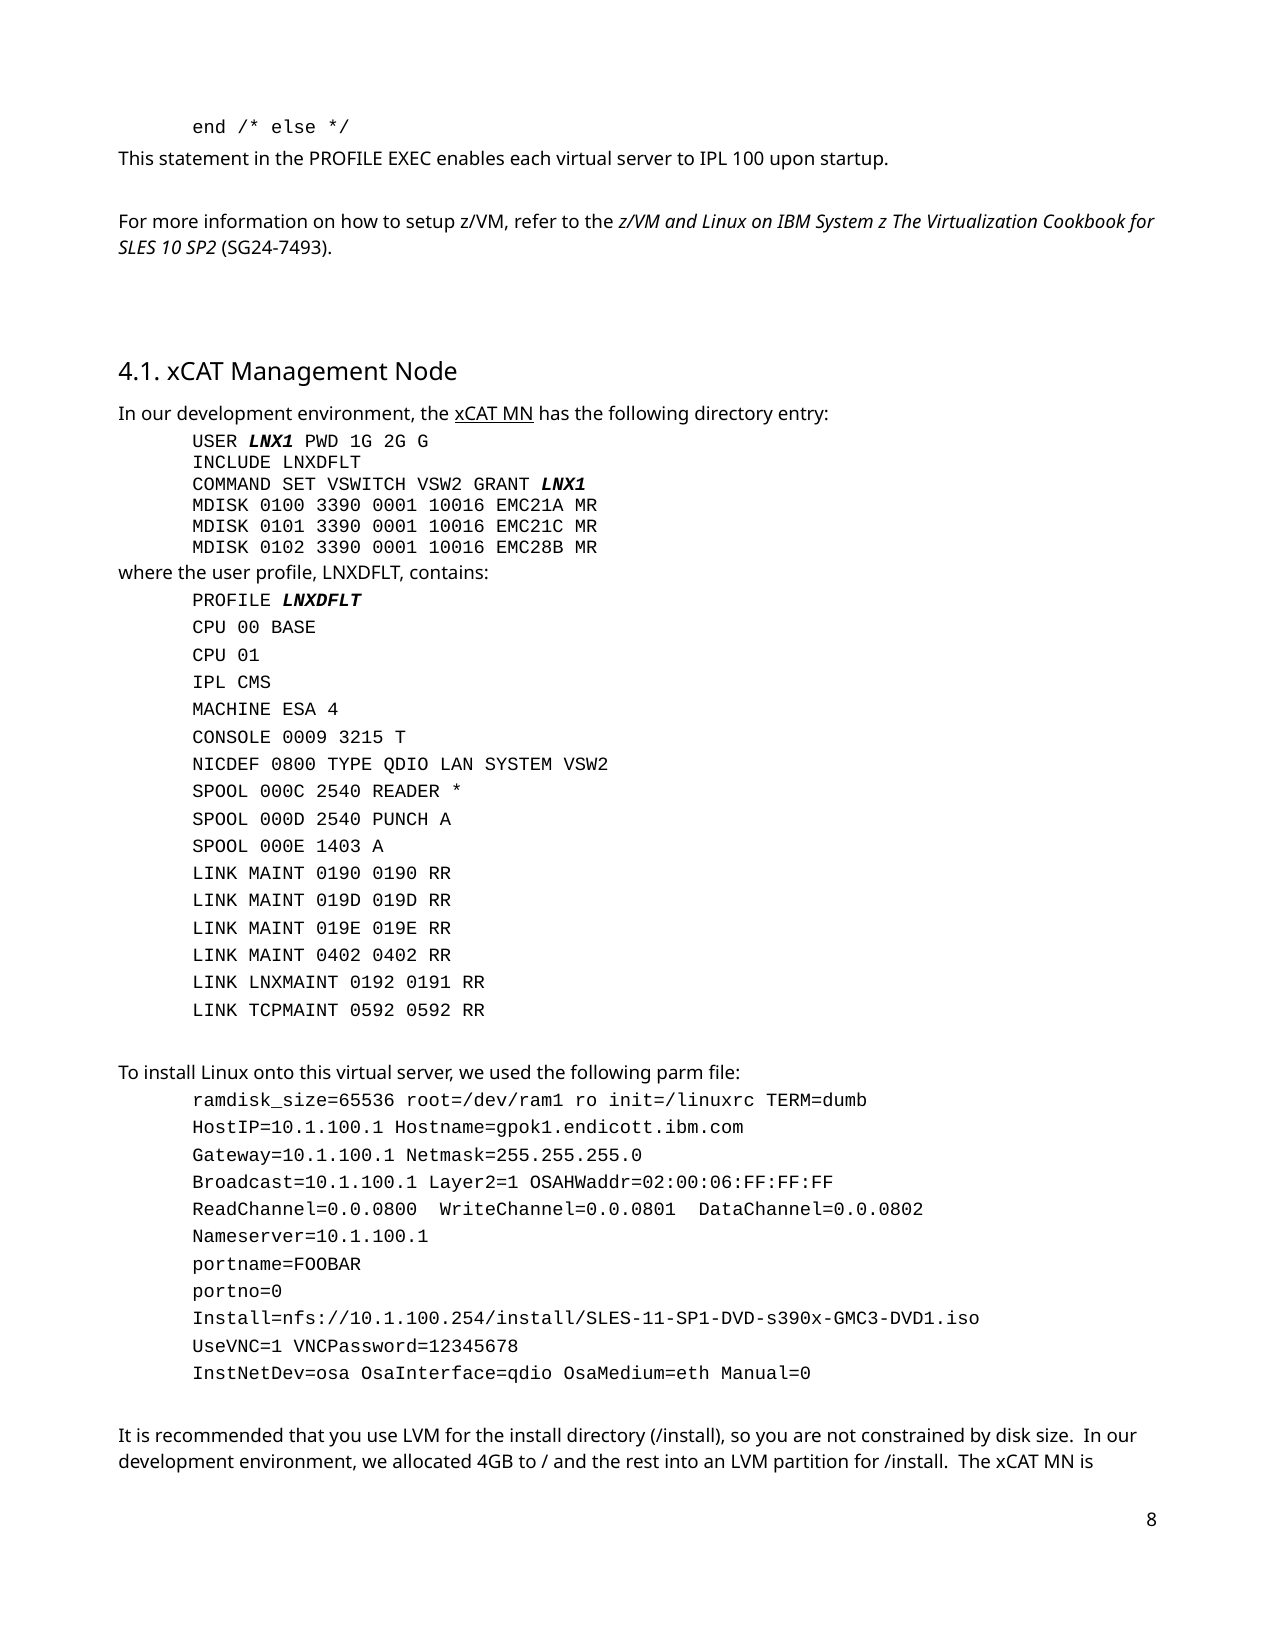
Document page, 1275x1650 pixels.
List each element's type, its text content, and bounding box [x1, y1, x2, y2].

text For more information on how to setup z/VM, refer to the z/VM and Linux on IBM System z The Virtualization Cookbook for SLES 10 SP2 (SG24-7493). [118, 208, 1157, 259]
text PROFILE LNXDFLT [192, 591, 1157, 612]
text portno=0 [192, 1282, 1157, 1303]
text IPL CMS [192, 673, 1157, 694]
text Install=nfs://10.1.100.254/install/SLES-11-SP1-DVD-s390x-GMC3-DVD1.iso [192, 1309, 1157, 1330]
text INCLUDE LNXDFLT [192, 453, 1157, 474]
text SPOOL 000E 1403 A [192, 837, 1157, 858]
text LINK MAINT 019D 019D RR [192, 891, 1157, 912]
text LINK TCPMAINT 0592 0592 RR [192, 1000, 1157, 1022]
text MDISK 0102 3390 0001 10016 EMC28B MR [192, 538, 1157, 559]
text InstNetDev=osa OsaInterface=qdio OsaMedium=eth Manual=0 [192, 1364, 1157, 1385]
text COMMAND SET VSWITCH VSW2 GRANT LNX1 [192, 474, 1157, 496]
text MDISK 0101 3390 0001 10016 EMC21C MR [192, 517, 1157, 538]
text Gateway=10.1.100.1 Netmask=255.255.255.0 [192, 1145, 1157, 1167]
text USER LNX1 PWD 1G 2G G [192, 432, 1157, 453]
text ReadChannel=0.0.0800 WriteChannel=0.0.0801 DataChannel=0.0.0802 [192, 1200, 1157, 1221]
text Broadcast=10.1.100.1 Layer2=1 OSAHWaddr=02:00:06:FF:FF:FF [192, 1173, 1157, 1194]
text portname=FOOBAR [192, 1254, 1157, 1276]
text This statement in the PROFILE EXEC enables each virtual server to IPL 100 upon startup. [118, 145, 1157, 171]
text LINK MAINT 0190 0190 RR [192, 864, 1157, 885]
text SPOOL 000D 2540 PUNCH A [192, 809, 1157, 831]
text LINK MAINT 019E 019E RR [192, 918, 1157, 940]
subtitle 4.1. xCAT Management Node [118, 354, 1157, 388]
text where the user profile, LNXDFLT, contains: [118, 559, 1157, 585]
text MACHINE ESA 4 [192, 700, 1157, 721]
text LINK LNXMAINT 0192 0191 RR [192, 973, 1157, 994]
text SPOOL 000C 2540 READER * [192, 782, 1157, 803]
text end /* else */ [192, 118, 1157, 139]
text Nameserver=10.1.100.1 [192, 1227, 1157, 1248]
text UseVNC=1 VNCPassword=12345678 [192, 1336, 1157, 1358]
text CPU 00 BASE [192, 618, 1157, 639]
text NICDEF 0800 TYPE QDIO LAN SYSTEM VSW2 [192, 755, 1157, 776]
text CONSOLE 0009 3215 T [192, 727, 1157, 749]
text In our development environment, the xCAT MN has the following directory entry: [118, 400, 1157, 426]
text LINK MAINT 0402 0402 RR [192, 946, 1157, 967]
text To install Linux onto this virtual server, we used the following parm file: [118, 1059, 1157, 1085]
text ramdisk_size=65536 root=/dev/ram1 ro init=/linuxrc TERM=dumb [192, 1091, 1157, 1112]
text It is recommended that you use LVM for the install directory (/install), so you are not constrained by disk size. In our development environment, we allocated 4GB to / and the rest into an LVM partition for /install. The xCAT MN is [118, 1422, 1157, 1473]
text CPU 01 [192, 646, 1157, 667]
text HostIP=10.1.100.1 Hostname=gpok1.endicott.ibm.com [192, 1118, 1157, 1139]
text MDISK 0100 3390 0001 10016 EMC21A MR [192, 496, 1157, 517]
